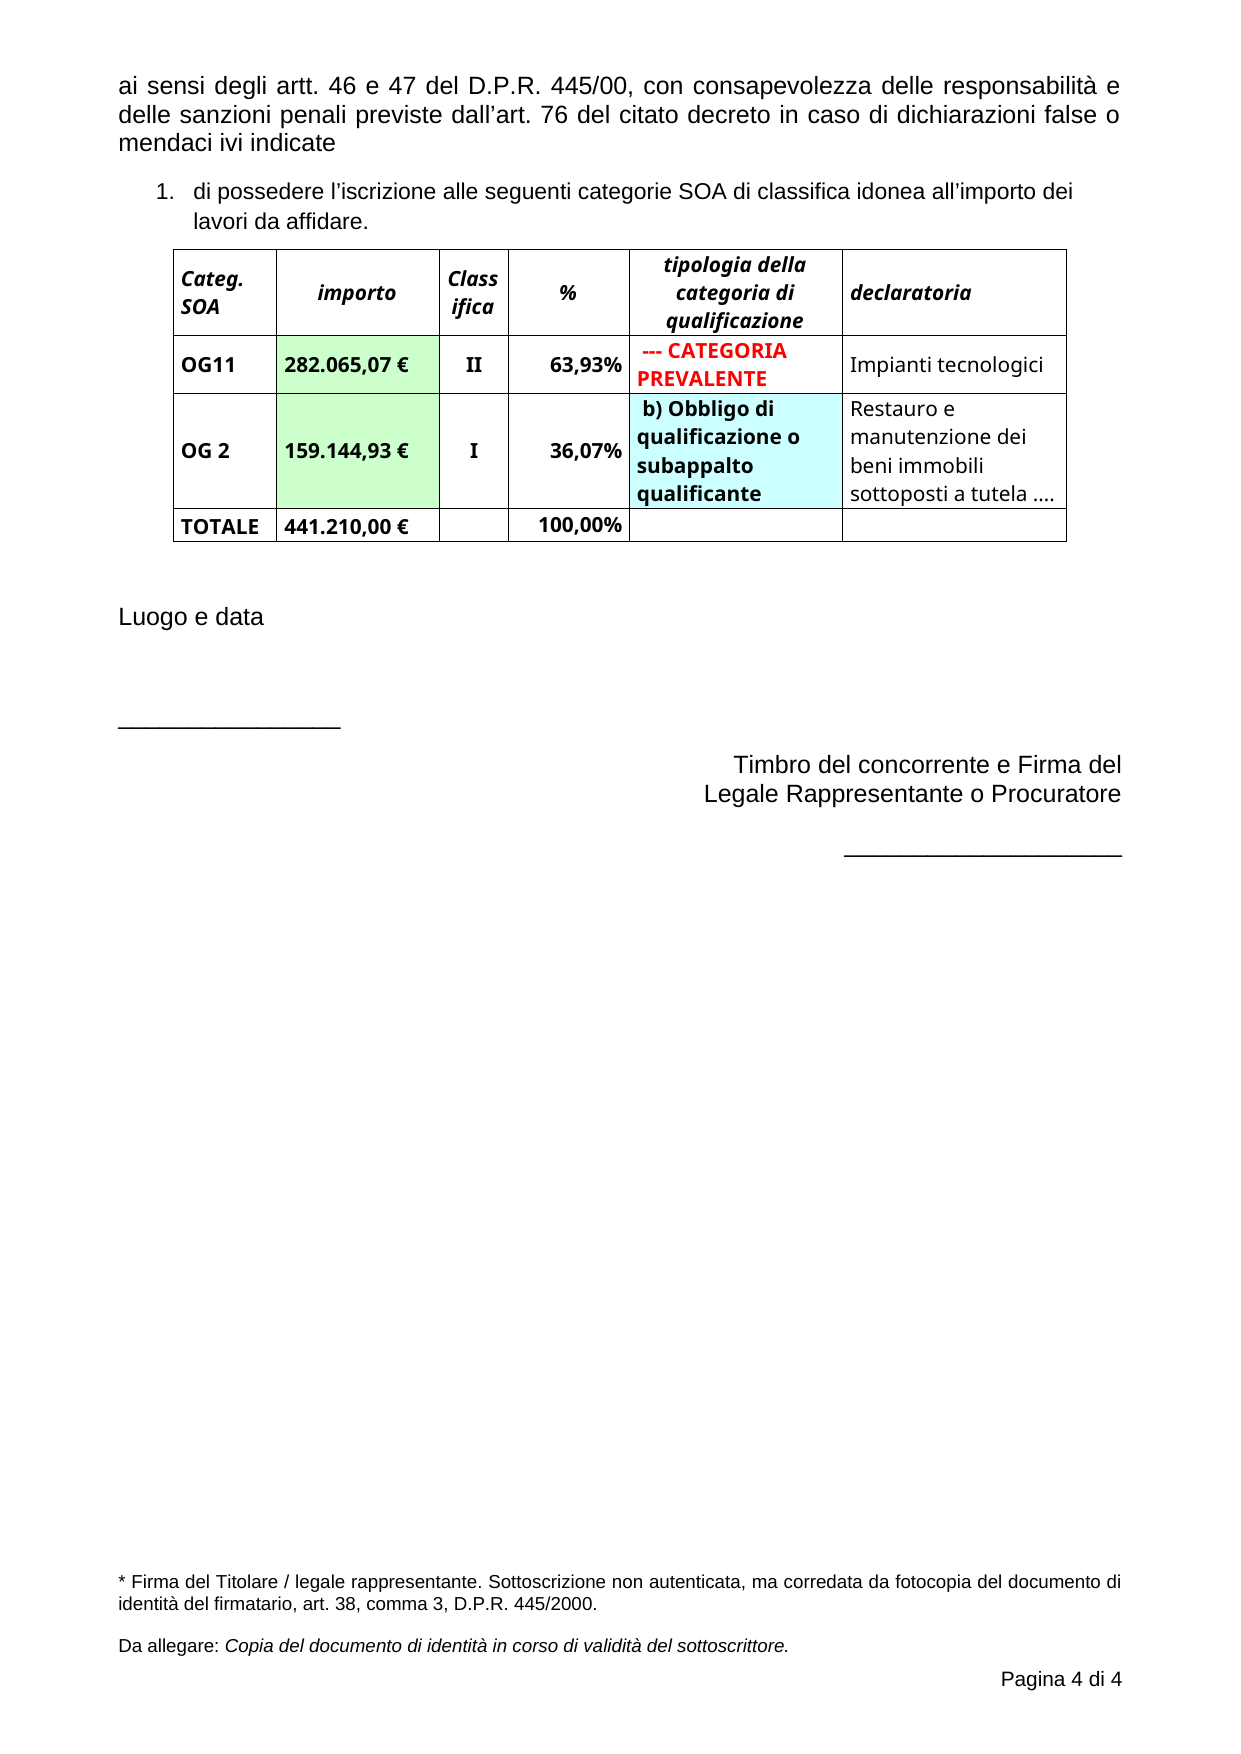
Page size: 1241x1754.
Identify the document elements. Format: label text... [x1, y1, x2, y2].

table_header Classifica [440, 250, 508, 335]
table_cell OG11 [174, 336, 276, 393]
table_cell 36,07% [509, 394, 629, 508]
table_cell 63,93% [509, 336, 629, 393]
table_header % [509, 250, 629, 335]
table_cell --- CATEGORIA PREVALENTE [630, 336, 842, 393]
text Luogo e data [118, 602, 1122, 630]
table_cell TOTALE [174, 509, 276, 541]
table_cell OG 2 [174, 394, 276, 508]
table_header Categ. SOA [174, 250, 276, 335]
list di possedere l’iscrizione alle seguenti categorie SOA di classifica idonea all’importo dei lavori da affidare. [156, 178, 1122, 234]
table_cell [630, 509, 842, 541]
text ____________________ [694, 829, 1122, 857]
table_cell 282.065,07 € [277, 336, 439, 393]
table_cell 159.144,93 € [277, 394, 439, 508]
table_header importo [277, 250, 439, 335]
table_cell Restauro e manutenzione dei beni immobili sottoposti a tutela …. [843, 394, 1066, 508]
table_cell 100,00% [509, 509, 629, 541]
table_header declaratoria [843, 250, 1066, 335]
table_header tipologia della categoria di qualificazione [630, 250, 842, 335]
text ________________ [118, 701, 1122, 729]
table_cell [440, 509, 508, 541]
table_cell Impianti tecnologici [843, 336, 1066, 393]
text Timbro del concorrente e Firma del Legale Rappresentante o Procuratore [694, 750, 1122, 808]
table_cell I [440, 394, 508, 508]
table_cell [843, 509, 1066, 541]
table_cell b) Obbligo di qualificazione o subappalto qualificante [630, 394, 842, 508]
text ai sensi degli artt. 46 e 47 del D.P.R. 445/00, con consapevolezza delle responsabilità e delle sanzioni penali previste dall’art. 76 del citato decreto in caso di dichiarazioni false o mendaci ivi indicate [118, 71, 1122, 157]
table_cell 441.210,00 € [277, 509, 439, 541]
table_cell II [440, 336, 508, 393]
